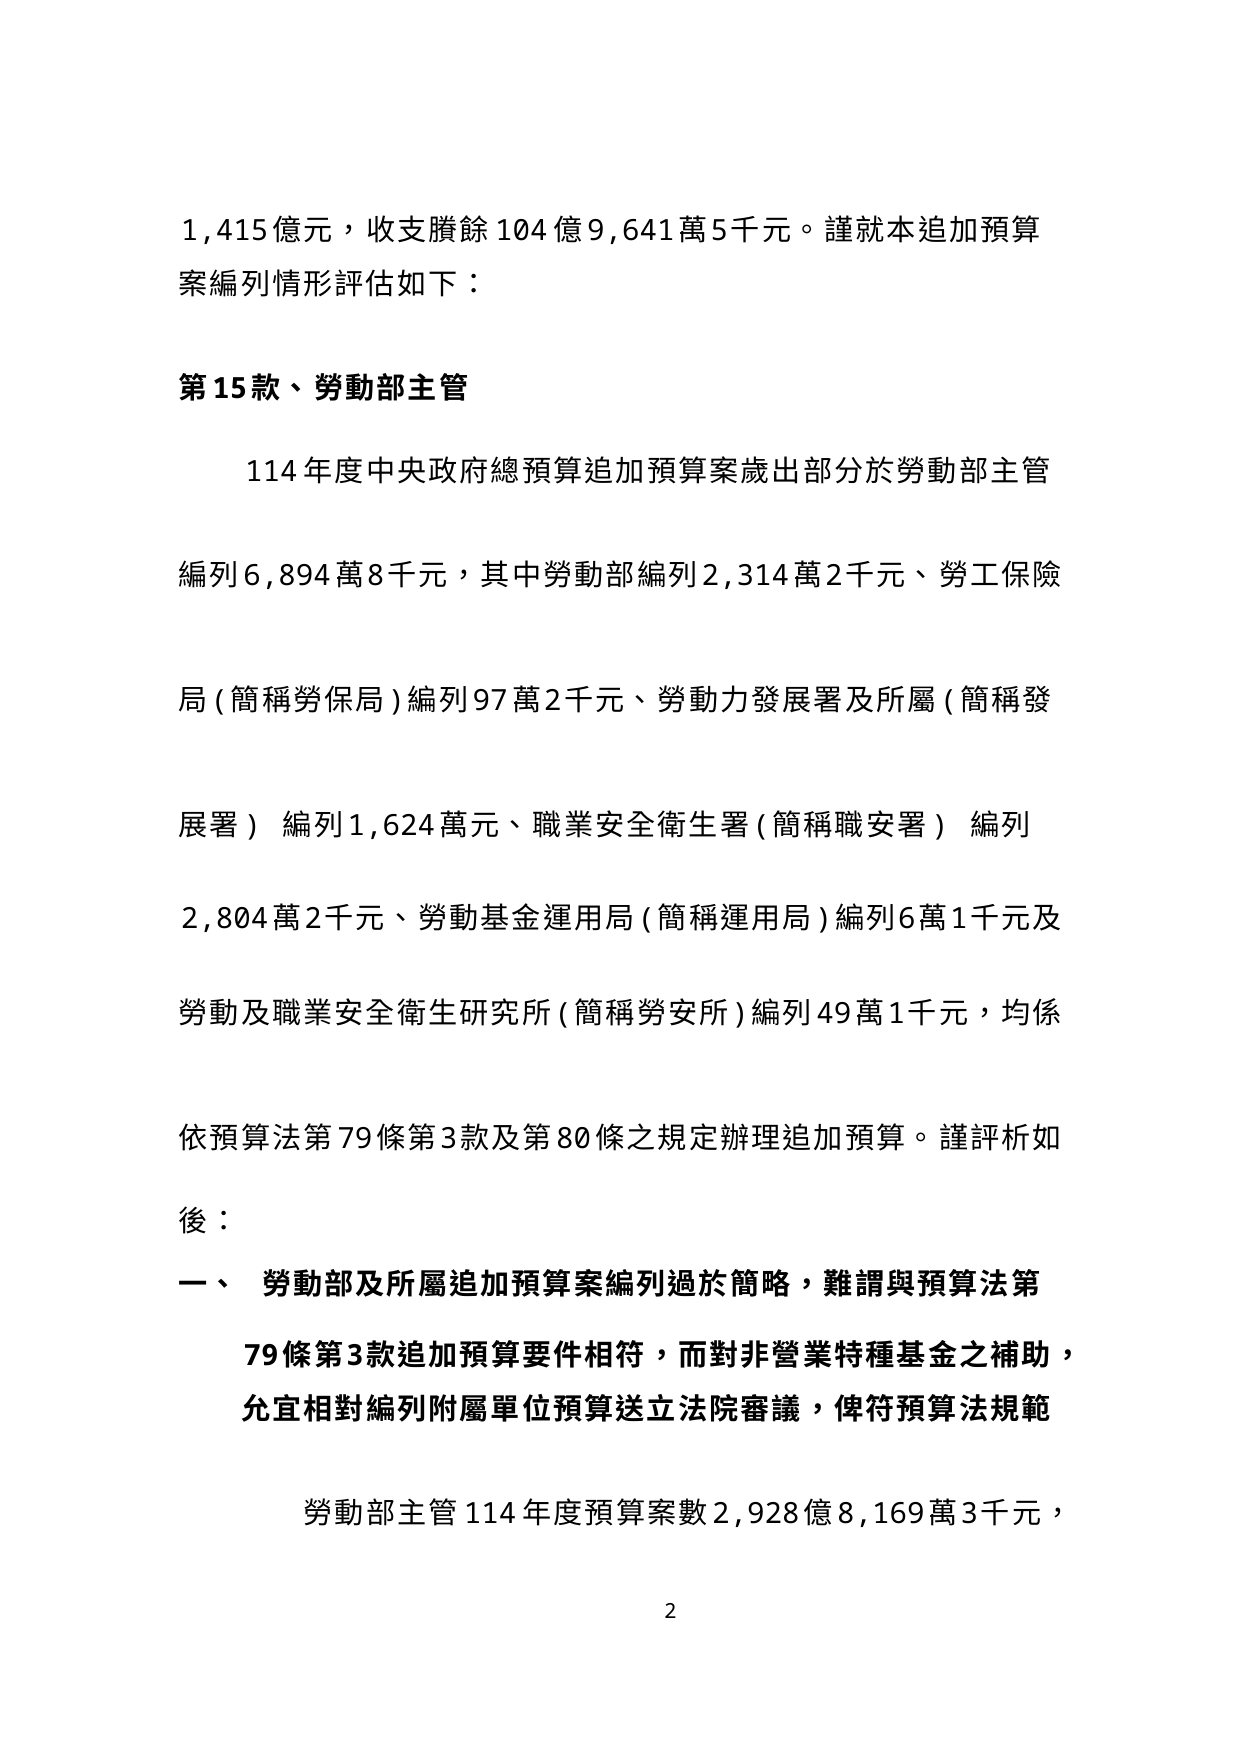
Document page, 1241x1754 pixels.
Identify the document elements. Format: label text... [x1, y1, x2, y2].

text 第15款、勞動部主管 [177, 302, 1063, 427]
text 114年度中央政府總預算追加預算案歲出部分於勞動部主管編列6,894萬8千元，其中勞動部編列2,314萬2千元、勞工保險局(簡稱勞保局)編列97萬2千元、勞動力發展署及所屬(簡稱發展署) 編列1,624萬元、職業安全衛生署(簡稱職安署) 編列2,804萬2千元、勞動基金運用局(簡稱運用局)編列6萬1千元及勞動及職業安全衛生研究所(簡稱勞安所)編列49萬1千元，均係依預算法第79條第3款及第80條之規定辦理追加預算。謹評析如後： [177, 427, 1063, 1240]
text 本追加預算案編列歲出878億4,136萬9千元，將以原預算收支賸餘數予以彌平。114年度中央政府總預算經追加預算結果，歲入維持3兆1,648億434萬7千元，歲出增為3兆128億793萬2千元，歲入歲出賸餘為1,519億9,641萬5千元，扣除債務還本1,415億元，收支賸餘104億9,641萬5千元。謹就本追加預算案編列情形評估如下： [177, 177, 1063, 302]
text 勞動部主管114年度預算案數2,928億8,169萬3千元，扣除刪減數2億63萬3千元後，法定預算數2,926億8,106萬元，本次追加預算案數6,894萬8千元，114年度追加後預算數2,927億5,000萬8千元(詳表1)。茲說明如下： [236, 1427, 1063, 1552]
text 一、 勞動部及所屬追加預算案編列過於簡略，難謂與預算法第79條第3款追加預算要件相符，而對非營業特種基金之補助，允宜相對編列附屬單位預算送立法院審議，俾符預算法規範 [177, 1240, 1063, 1427]
